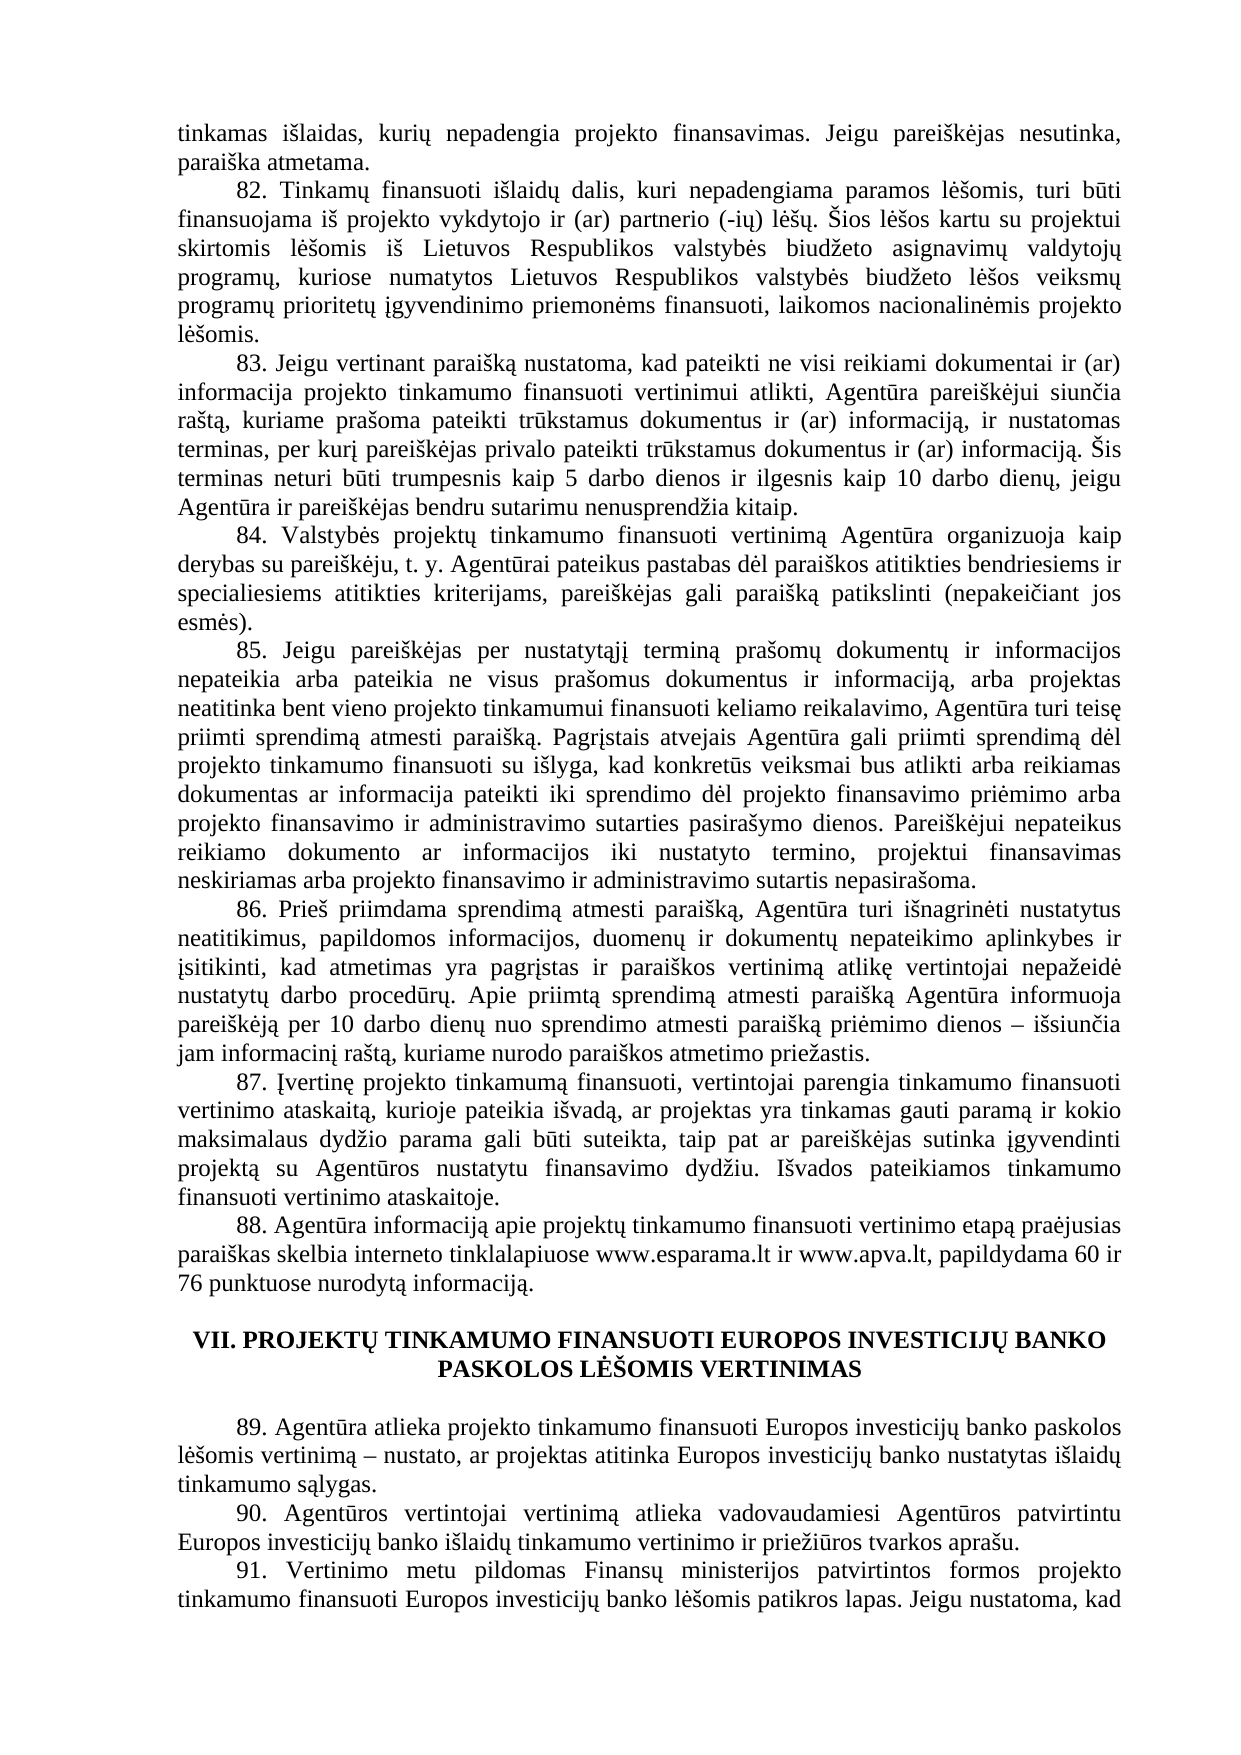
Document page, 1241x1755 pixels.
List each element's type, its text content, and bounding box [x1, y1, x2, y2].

text 89. Agentūra atlieka projekto tinkamumo finansuoti Europos investicijų banko paskolos lėšomis vertinimą – nustato, ar projektas atitinka Europos investicijų banko nustatytas išlaidų tinkamumo sąlygas. [177, 1412, 1122, 1498]
text 82. Tinkamų finansuoti išlaidų dalis, kuri nepadengiama paramos lėšomis, turi būti finansuojama iš projekto vykdytojo ir (ar) partnerio (-ių) lėšų. Šios lėšos kartu su projektui skirtomis lėšomis iš Lietuvos Respublikos valstybės biudžeto asignavimų valdytojų programų, kuriose numatytos Lietuvos Respublikos valstybės biudžeto lėšos veiksmų programų prioritetų įgyvendinimo priemonėms finansuoti, laikomos nacionalinėmis projekto lėšomis. [177, 176, 1122, 348]
text 84. Valstybės projektų tinkamumo finansuoti vertinimą Agentūra organizuoja kaip derybas su pareiškėju, t. y. Agentūrai pateikus pastabas dėl paraiškos atitikties bendriesiems ir specialiesiems atitikties kriterijams, pareiškėjas gali paraišką patikslinti (nepakeičiant jos esmės). [177, 521, 1122, 636]
text VII. PROJEKTŲ TINKAMUMO FINANSUOTI EUROPOS INVESTICIJŲ BANKO PASKOLOS LĖŠOMIS VERTINIMAS [177, 1326, 1122, 1383]
text 91. Vertinimo metu pildomas Finansų ministerijos patvirtintos formos projekto tinkamumo finansuoti Europos investicijų banko lėšomis patikros lapas. Jeigu nustatoma, kad [177, 1556, 1122, 1613]
text 88. Agentūra informaciją apie projektų tinkamumo finansuoti vertinimo etapą praėjusias paraiškas skelbia interneto tinklalapiuose www.esparama.lt ir www.apva.lt, papildydama 60 ir 76 punktuose nurodytą informaciją. [177, 1211, 1122, 1297]
text 90. Agentūros vertintojai vertinimą atlieka vadovaudamiesi Agentūros patvirtintu Europos investicijų banko išlaidų tinkamumo vertinimo ir priežiūros tvarkos aprašu. [177, 1498, 1122, 1556]
text tinkamas išlaidas, kurių nepadengia projekto finansavimas. Jeigu pareiškėjas nesutinka, paraiška atmetama. [177, 118, 1122, 176]
text 85. Jeigu pareiškėjas per nustatytąjį terminą prašomų dokumentų ir informacijos nepateikia arba pateikia ne visus prašomus dokumentus ir informaciją, arba projektas neatitinka bent vieno projekto tinkamumui finansuoti keliamo reikalavimo, Agentūra turi teisę priimti sprendimą atmesti paraišką. Pagrįstais atvejais Agentūra gali priimti sprendimą dėl projekto tinkamumo finansuoti su išlyga, kad konkretūs veiksmai bus atlikti arba reikiamas dokumentas ar informacija pateikti iki sprendimo dėl projekto finansavimo priėmimo arba projekto finansavimo ir administravimo sutarties pasirašymo dienos. Pareiškėjui nepateikus reikiamo dokumento ar informacijos iki nustatyto termino, projektui finansavimas neskiriamas arba projekto finansavimo ir administravimo sutartis nepasirašoma. [177, 636, 1122, 894]
text 87. Įvertinę projekto tinkamumą finansuoti, vertintojai parengia tinkamumo finansuoti vertinimo ataskaitą, kurioje pateikia išvadą, ar projektas yra tinkamas gauti paramą ir kokio maksimalaus dydžio parama gali būti suteikta, taip pat ar pareiškėjas sutinka įgyvendinti projektą su Agentūros nustatytu finansavimo dydžiu. Išvados pateikiamos tinkamumo finansuoti vertinimo ataskaitoje. [177, 1067, 1122, 1211]
text 86. Prieš priimdama sprendimą atmesti paraišką, Agentūra turi išnagrinėti nustatytus neatitikimus, papildomos informacijos, duomenų ir dokumentų nepateikimo aplinkybes ir įsitikinti, kad atmetimas yra pagrįstas ir paraiškos vertinimą atlikę vertintojai nepažeidė nustatytų darbo procedūrų. Apie priimtą sprendimą atmesti paraišką Agentūra informuoja pareiškėją per 10 darbo dienų nuo sprendimo atmesti paraišką priėmimo dienos – išsiunčia jam informacinį raštą, kuriame nurodo paraiškos atmetimo priežastis. [177, 894, 1122, 1067]
text 83. Jeigu vertinant paraišką nustatoma, kad pateikti ne visi reikiami dokumentai ir (ar) informacija projekto tinkamumo finansuoti vertinimui atlikti, Agentūra pareiškėjui siunčia raštą, kuriame prašoma pateikti trūkstamus dokumentus ir (ar) informaciją, ir nustatomas terminas, per kurį pareiškėjas privalo pateikti trūkstamus dokumentus ir (ar) informaciją. Šis terminas neturi būti trumpesnis kaip 5 darbo dienos ir ilgesnis kaip 10 darbo dienų, jeigu Agentūra ir pareiškėjas bendru sutarimu nenusprendžia kitaip. [177, 348, 1122, 521]
